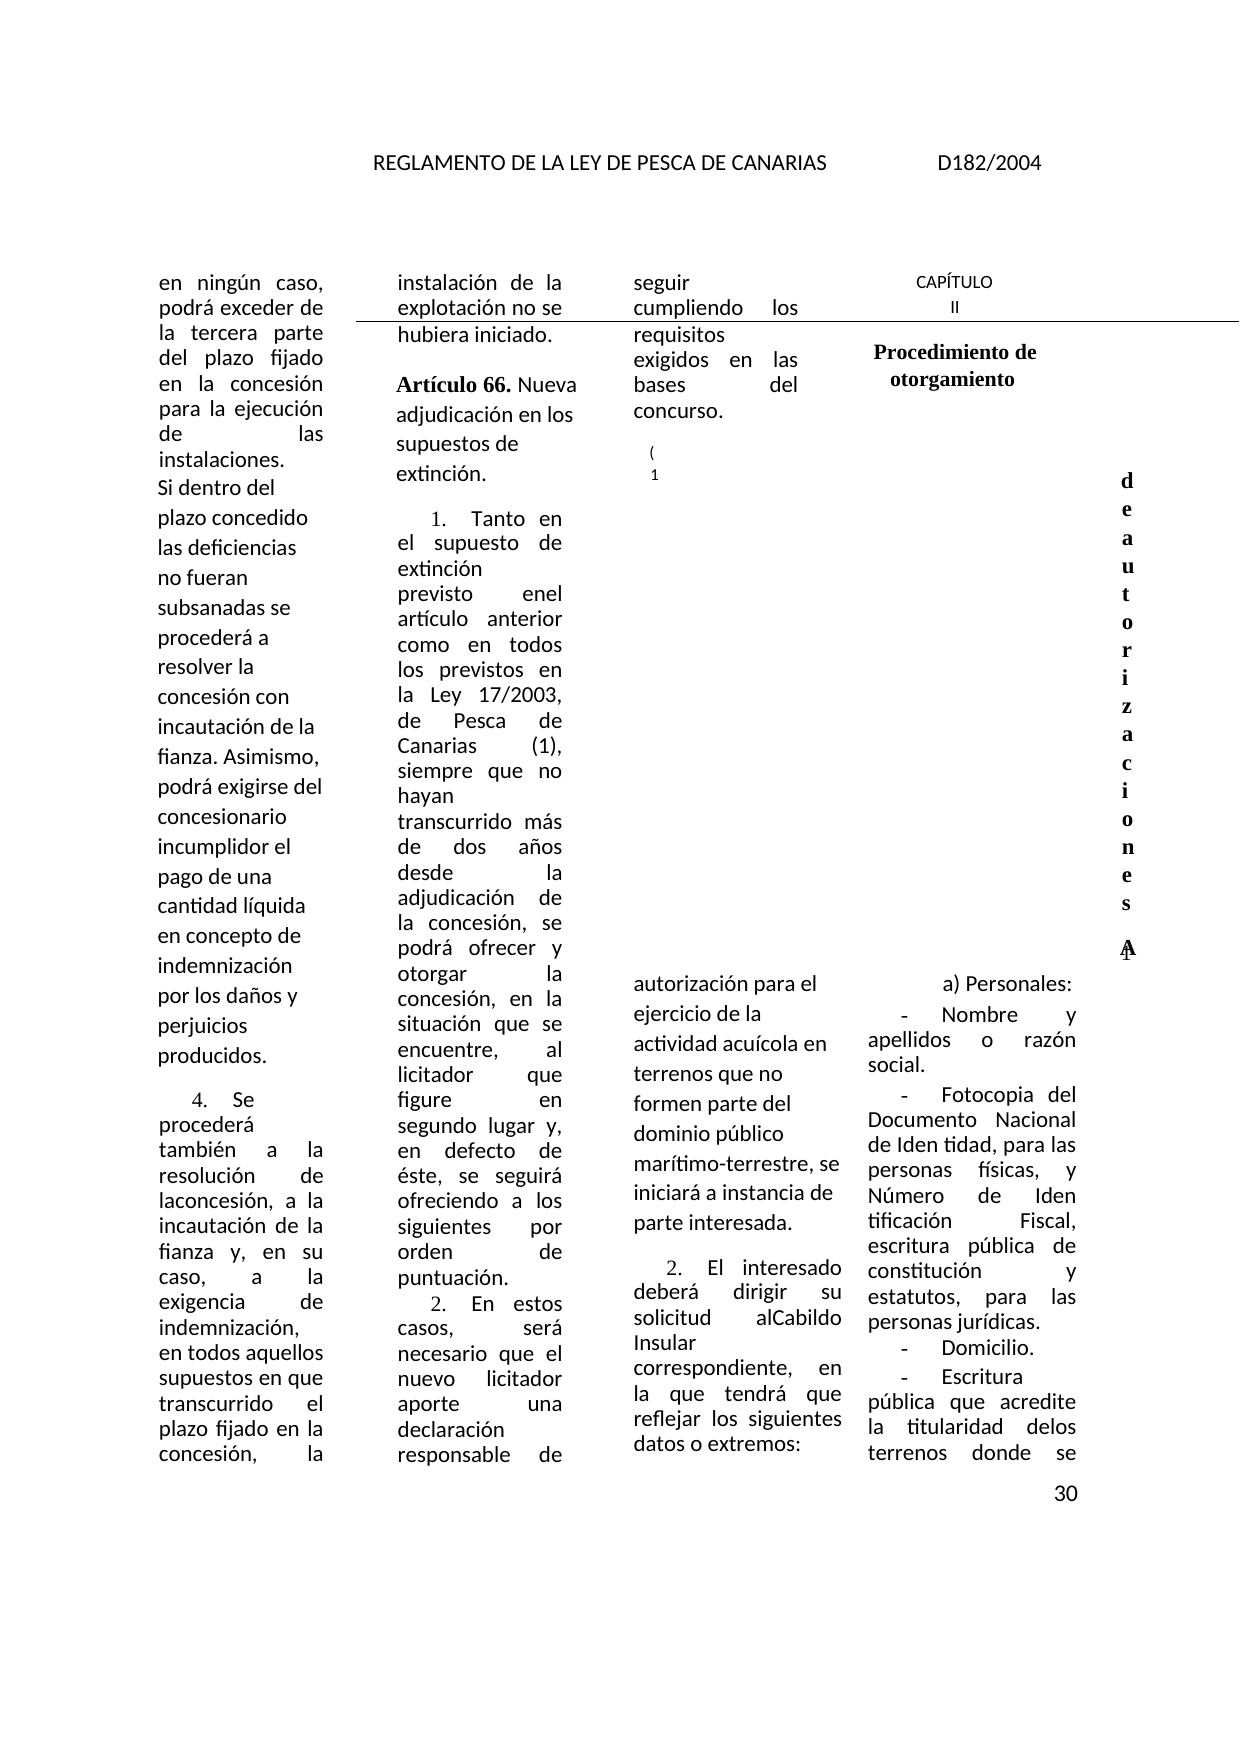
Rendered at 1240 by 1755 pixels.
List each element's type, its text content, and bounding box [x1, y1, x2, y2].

subtitle Procedimiento de otorgamiento [873, 339, 1037, 391]
list seguir cumpliendo los [633, 270, 798, 321]
text Artículo 66. Nueva adjudicación en los supuestos de extinción. [396, 370, 602, 487]
list Tanto en el supuesto de extinción previsto enel artículo anterior como en todos los previstos en la Ley 17/2003, de Pesca de Canarias (1), siempre que no hayan transcurrido más de dos años desde la adjudicación de la concesión, se podrá ofrecer y otorgar la concesión, en la situación que se encuentre, al licitador que figure en segundo lugar y, en defecto de éste, se seguirá ofreciendo a los siguientes por orden de puntuación. [397, 506, 562, 1291]
text Si dentro del plazo concedido las deficiencias no fueran subsanadas se procederá a resolver la concesión con incautación de la fianza. Asimismo, podrá exigirse del concesionario incumplidor el pago de una cantidad líquida en concepto de indemnización por los daños y perjuicios producidos. [157, 473, 323, 1069]
list en ningún caso, podrá exceder de la tercera parte del plazo fijado en la concesión para la ejecución de las instalaciones. [159, 270, 323, 473]
text a) Personales: [942, 969, 1076, 997]
list El interesado deberá dirigir su solicitud alCabildo Insular correspondiente, en la que tendrá que reflejar los siguientes datos o extremos: [633, 1255, 842, 1457]
list Nombre y apellidos o razón social. [868, 1003, 1076, 1079]
list instalación de la explotación no se [397, 270, 562, 321]
list Se procederá también a la resolución de laconcesión, a la incautación de la fianza y, en su caso, a la exigencia de indemnización, en todos aquellos supuestos en que transcurrido el plazo fijado en la concesión, la [159, 1088, 323, 1467]
list requisitos exigidos en las bases del concurso. [633, 322, 798, 424]
list Escritura pública que acredite la titularidad delos terrenos donde se [868, 1364, 1076, 1466]
list En estos casos, será necesario que el nuevo licitador aporte una declaración responsable de [397, 1291, 562, 1468]
text CAPÍTULO II [913, 270, 996, 318]
text de autorizaciones [1121, 467, 1135, 916]
list hubiera iniciado. [397, 322, 562, 348]
list Fotocopia del Documento Nacional de Iden tidad, para las personas físicas, y Número de Iden tificación Fiscal, escritura pública de constitución y estatutos, para las personas jurídicas. [868, 1082, 1076, 1335]
text autorización para el ejercicio de la actividad acuícola en terrenos que no formen parte del dominio público marítimo-terrestre, se iniciará a instancia de parte interesada. [633, 969, 842, 1236]
list Domicilio. [868, 1336, 1076, 1361]
